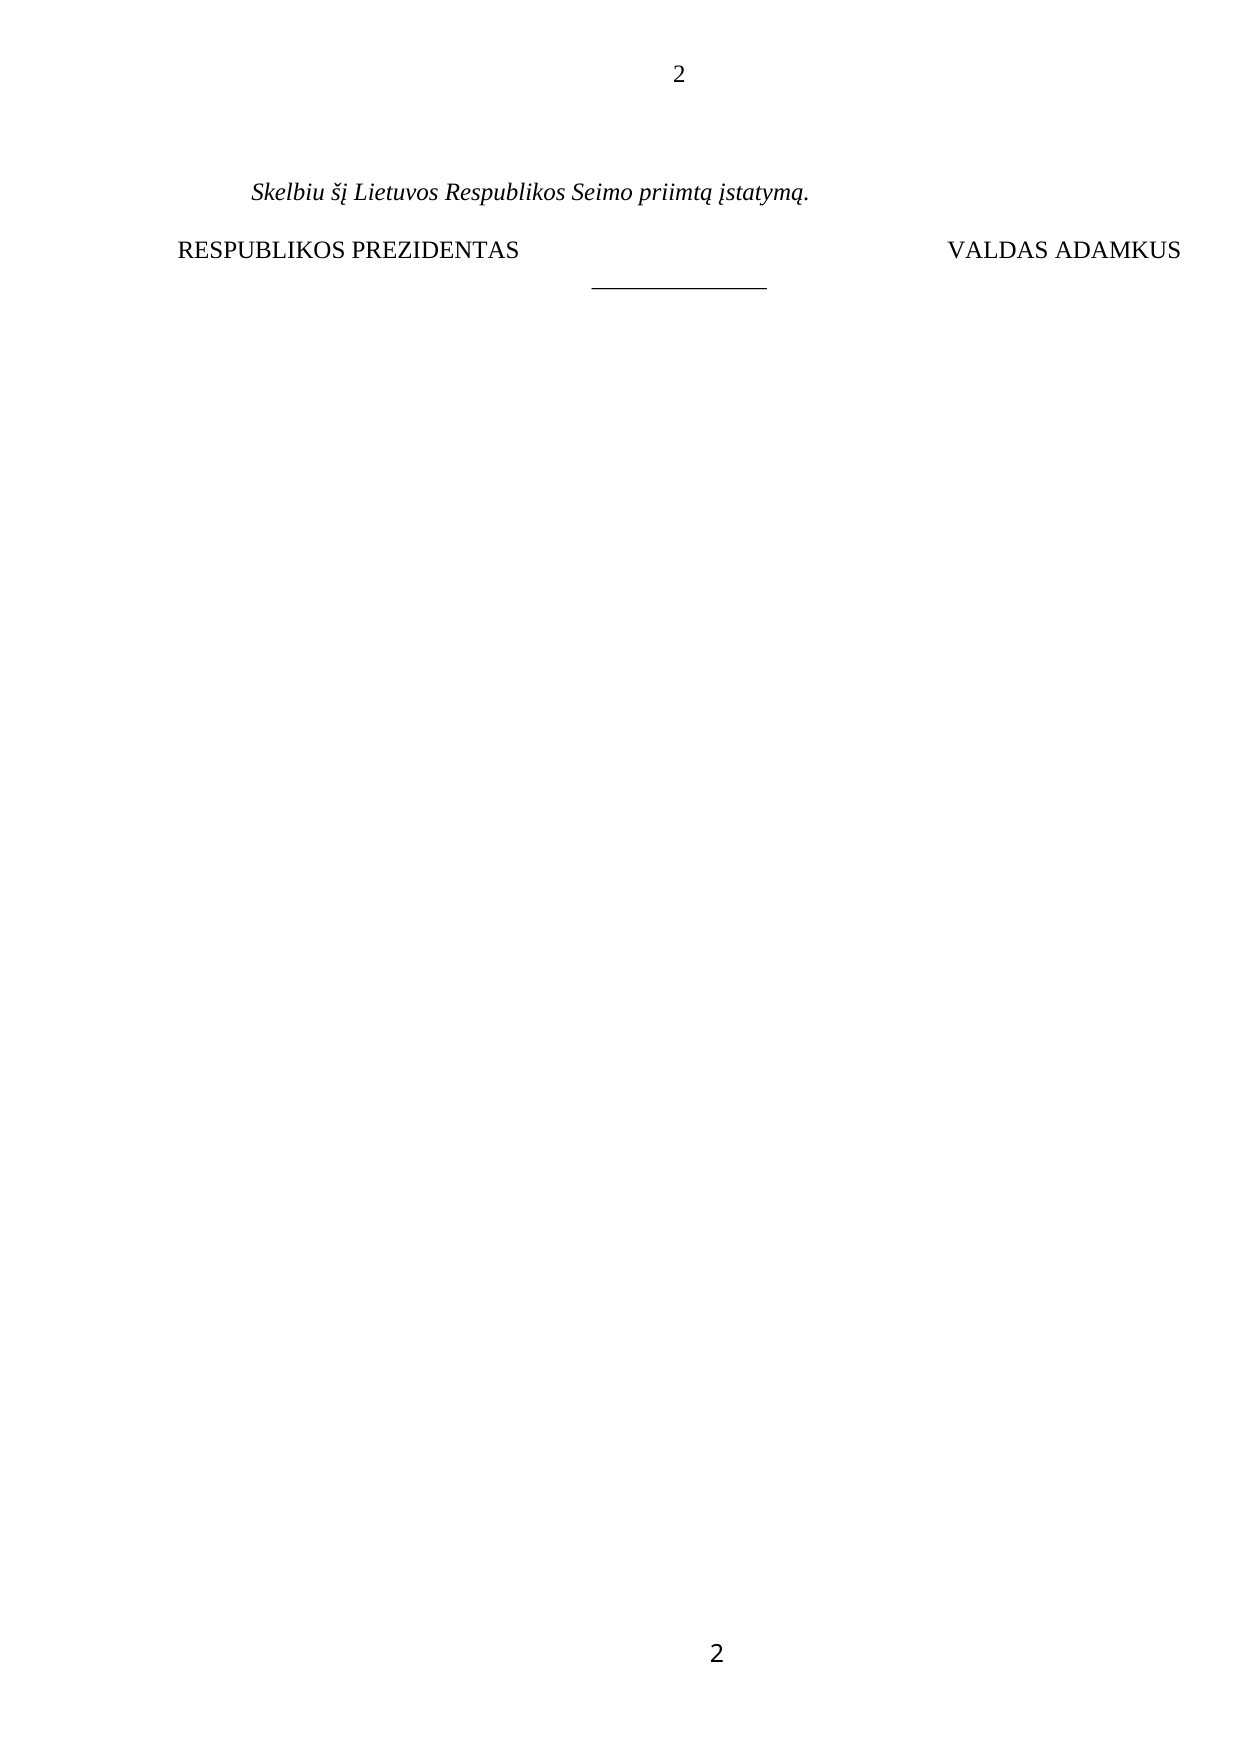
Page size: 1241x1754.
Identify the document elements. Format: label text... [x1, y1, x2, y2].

text ______________ [177, 263, 1181, 292]
text Skelbiu šį Lietuvos Respublikos Seimo priimtą įstatymą. [177, 177, 1181, 206]
text RESPUBLIKOS PREZIDENTAS VALDAS ADAMKUS [177, 235, 1181, 263]
